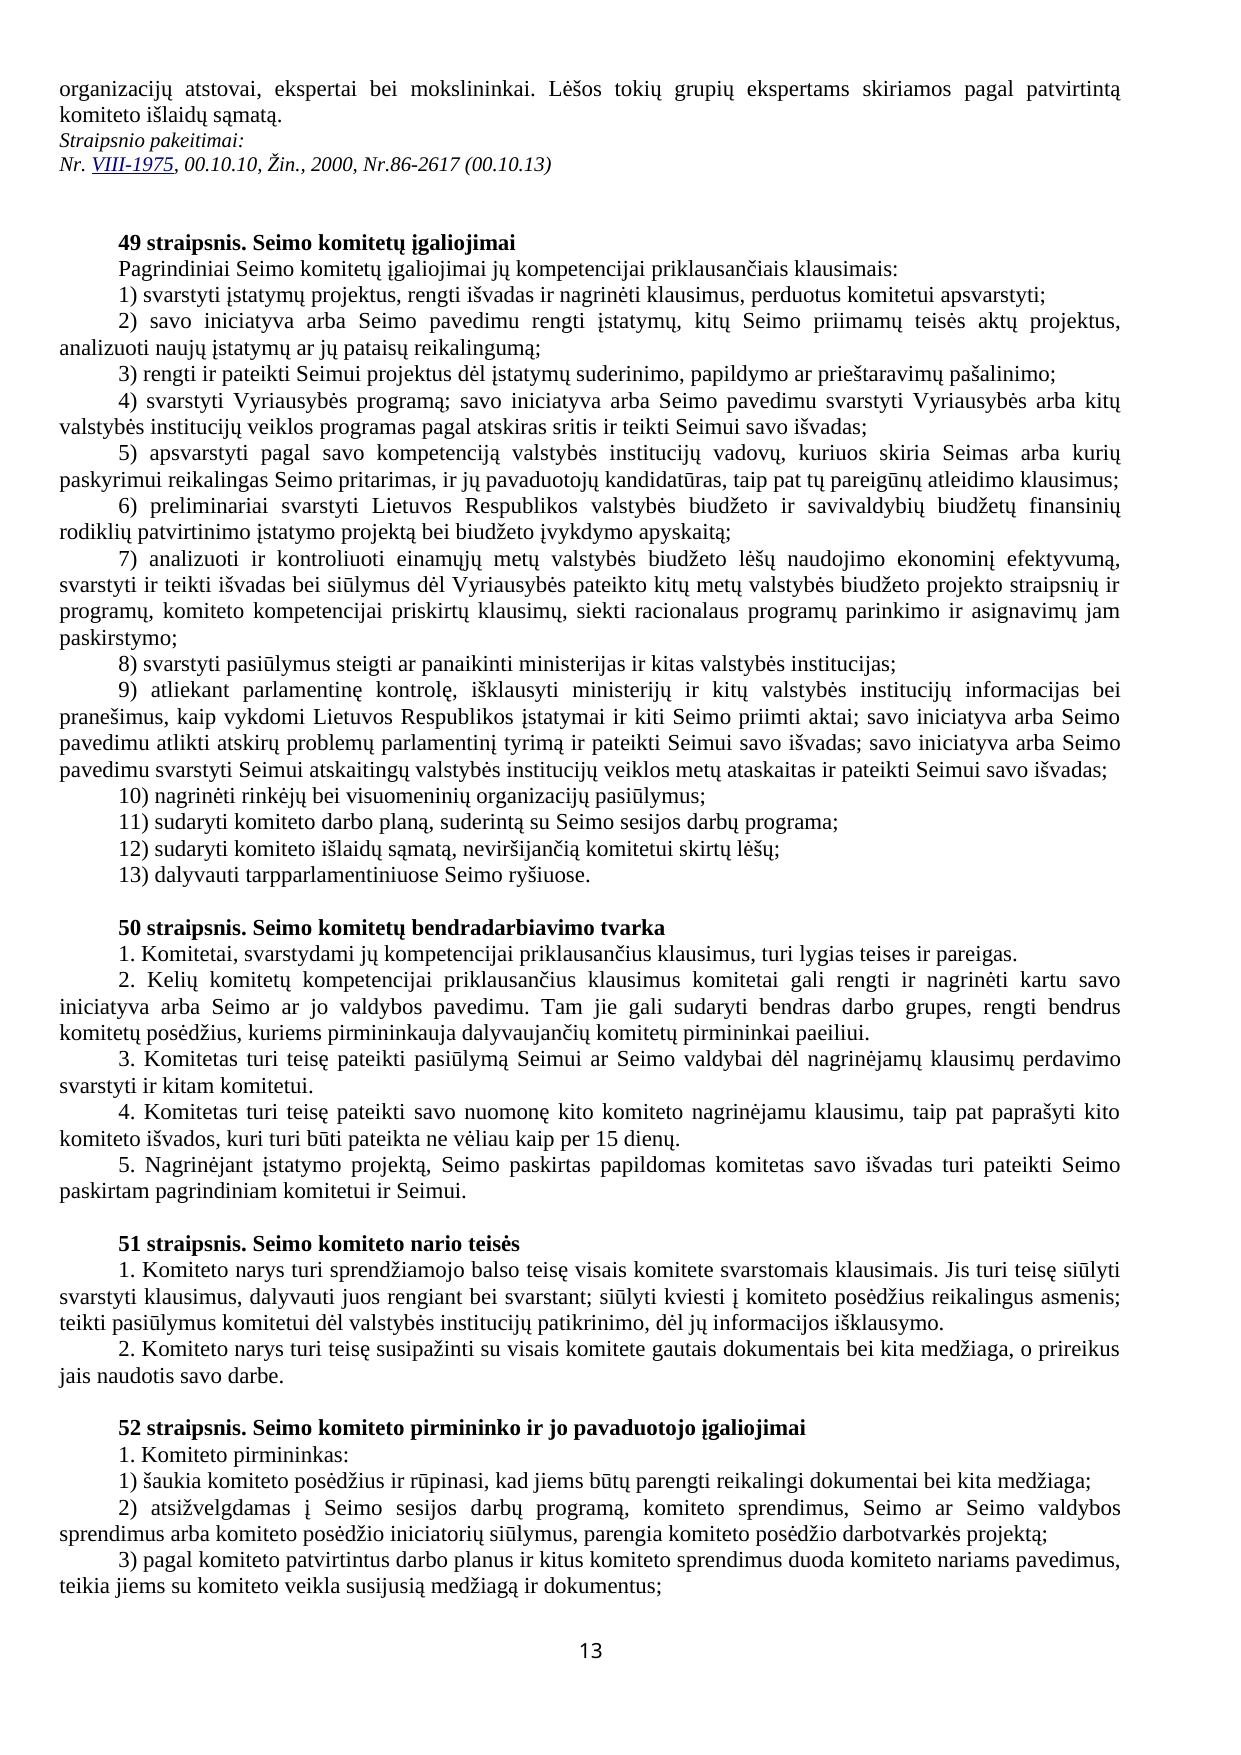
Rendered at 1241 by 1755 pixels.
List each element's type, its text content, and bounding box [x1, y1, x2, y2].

text 6) preliminariai svarstyti Lietuvos Respublikos valstybės biudžeto ir savivaldybių biudžetų finansinių rodiklių patvirtinimo įstatymo projektą bei biudžeto įvykdymo apyskaitą; [59, 492, 1122, 545]
text 2) atsižvelgdamas į Seimo sesijos darbų programą, komiteto sprendimus, Seimo ar Seimo valdybos sprendimus arba komiteto posėdžio iniciatorių siūlymus, parengia komiteto posėdžio darbotvarkės projektą; [59, 1493, 1122, 1546]
text 13) dalyvauti tarpparlamentiniuose Seimo ryšiuose. [59, 861, 1122, 887]
text 52 straipsnis. Seimo komiteto pirmininko ir jo pavaduotojo įgaliojimai [59, 1414, 1122, 1441]
text 2. Kelių komitetų kompetencijai priklausančius klausimus komitetai gali rengti ir nagrinėti kartu savo iniciatyva arba Seimo ar jo valdybos pavedimu. Tam jie gali sudaryti bendras darbo grupes, rengti bendrus komitetų posėdžius, kuriems pirmininkauja dalyvaujančių komitetų pirmininkai paeiliui. [59, 966, 1122, 1046]
text 51 straipsnis. Seimo komiteto nario teisės [59, 1230, 1122, 1256]
text 2) savo iniciatyva arba Seimo pavedimu rengti įstatymų, kitų Seimo priimamų teisės aktų projektus, analizuoti naujų įstatymų ar jų pataisų reikalingumą; [59, 308, 1122, 360]
text Nr. VIII-1975, 00.10.10, Žin., 2000, Nr.86-2617 (00.10.13) [59, 152, 1122, 176]
text 4) svarstyti Vyriausybės programą; savo iniciatyva arba Seimo pavedimu svarstyti Vyriausybės arba kitų valstybės institucijų veiklos programas pagal atskiras sritis ir teikti Seimui savo išvadas; [59, 387, 1122, 439]
text organizacijų atstovai, ekspertai bei mokslininkai. Lėšos tokių grupių ekspertams skiriamos pagal patvirtintą komiteto išlaidų sąmatą. [59, 75, 1122, 128]
text 7) analizuoti ir kontroliuoti einamųjų metų valstybės biudžeto lėšų naudojimo ekonominį efektyvumą, svarstyti ir teikti išvadas bei siūlymus dėl Vyriausybės pateikto kitų metų valstybės biudžeto projekto straipsnių ir programų, komiteto kompetencijai priskirtų klausimų, siekti racionalaus programų parinkimo ir asignavimų jam paskirstymo; [59, 545, 1122, 650]
text 9) atliekant parlamentinę kontrolę, išklausyti ministerijų ir kitų valstybės institucijų informacijas bei pranešimus, kaip vykdomi Lietuvos Respublikos įstatymai ir kiti Seimo priimti aktai; savo iniciatyva arba Seimo pavedimu atlikti atskirų problemų parlamentinį tyrimą ir pateikti Seimui savo išvadas; savo iniciatyva arba Seimo pavedimu svarstyti Seimui atskaitingų valstybės institucijų veiklos metų ataskaitas ir pateikti Seimui savo išvadas; [59, 677, 1122, 782]
text 50 straipsnis. Seimo komitetų bendradarbiavimo tvarka [59, 914, 1122, 940]
text Straipsnio pakeitimai: [59, 128, 1122, 152]
text 3) rengti ir pateikti Seimui projektus dėl įstatymų suderinimo, papildymo ar prieštaravimų pašalinimo; [59, 360, 1122, 387]
text 8) svarstyti pasiūlymus steigti ar panaikinti ministerijas ir kitas valstybės institucijas; [59, 650, 1122, 677]
text 1) šaukia komiteto posėdžius ir rūpinasi, kad jiems būtų parengti reikalingi dokumentai bei kita medžiaga; [59, 1467, 1122, 1493]
text 1. Komitetai, svarstydami jų kompetencijai priklausančius klausimus, turi lygias teises ir pareigas. [59, 940, 1122, 966]
text 5) apsvarstyti pagal savo kompetenciją valstybės institucijų vadovų, kuriuos skiria Seimas arba kurių paskyrimui reikalingas Seimo pritarimas, ir jų pavaduotojų kandidatūras, taip pat tų pareigūnų atleidimo klausimus; [59, 439, 1122, 492]
text 3. Komitetas turi teisę pateikti pasiūlymą Seimui ar Seimo valdybai dėl nagrinėjamų klausimų perdavimo svarstyti ir kitam komitetui. [59, 1046, 1122, 1098]
text 49 straipsnis. Seimo komitetų įgaliojimai [59, 228, 1122, 255]
text Pagrindiniai Seimo komitetų įgaliojimai jų kompetencijai priklausančiais klausimais: [59, 255, 1122, 281]
text 4. Komitetas turi teisę pateikti savo nuomonę kito komiteto nagrinėjamu klausimu, taip pat paprašyti kito komiteto išvados, kuri turi būti pateikta ne vėliau kaip per 15 dienų. [59, 1098, 1122, 1151]
text 1) svarstyti įstatymų projektus, rengti išvadas ir nagrinėti klausimus, perduotus komitetui apsvarstyti; [59, 281, 1122, 308]
text 12) sudaryti komiteto išlaidų sąmatą, neviršijančią komitetui skirtų lėšų; [59, 835, 1122, 861]
text 10) nagrinėti rinkėjų bei visuomeninių organizacijų pasiūlymus; [59, 782, 1122, 808]
text 1. Komiteto pirmininkas: [59, 1441, 1122, 1467]
text 3) pagal komiteto patvirtintus darbo planus ir kitus komiteto sprendimus duoda komiteto nariams pavedimus, teikia jiems su komiteto veikla susijusią medžiagą ir dokumentus; [59, 1546, 1122, 1599]
text 5. Nagrinėjant įstatymo projektą, Seimo paskirtas papildomas komitetas savo išvadas turi pateikti Seimo paskirtam pagrindiniam komitetui ir Seimui. [59, 1151, 1122, 1204]
text 2. Komiteto narys turi teisę susipažinti su visais komitete gautais dokumentais bei kita medžiaga, o prireikus jais naudotis savo darbe. [59, 1335, 1122, 1388]
text 1. Komiteto narys turi sprendžiamojo balso teisę visais komitete svarstomais klausimais. Jis turi teisę siūlyti svarstyti klausimus, dalyvauti juos rengiant bei svarstant; siūlyti kviesti į komiteto posėdžius reikalingus asmenis; teikti pasiūlymus komitetui dėl valstybės institucijų patikrinimo, dėl jų informacijos išklausymo. [59, 1256, 1122, 1335]
text 11) sudaryti komiteto darbo planą, suderintą su Seimo sesijos darbų programa; [59, 808, 1122, 835]
